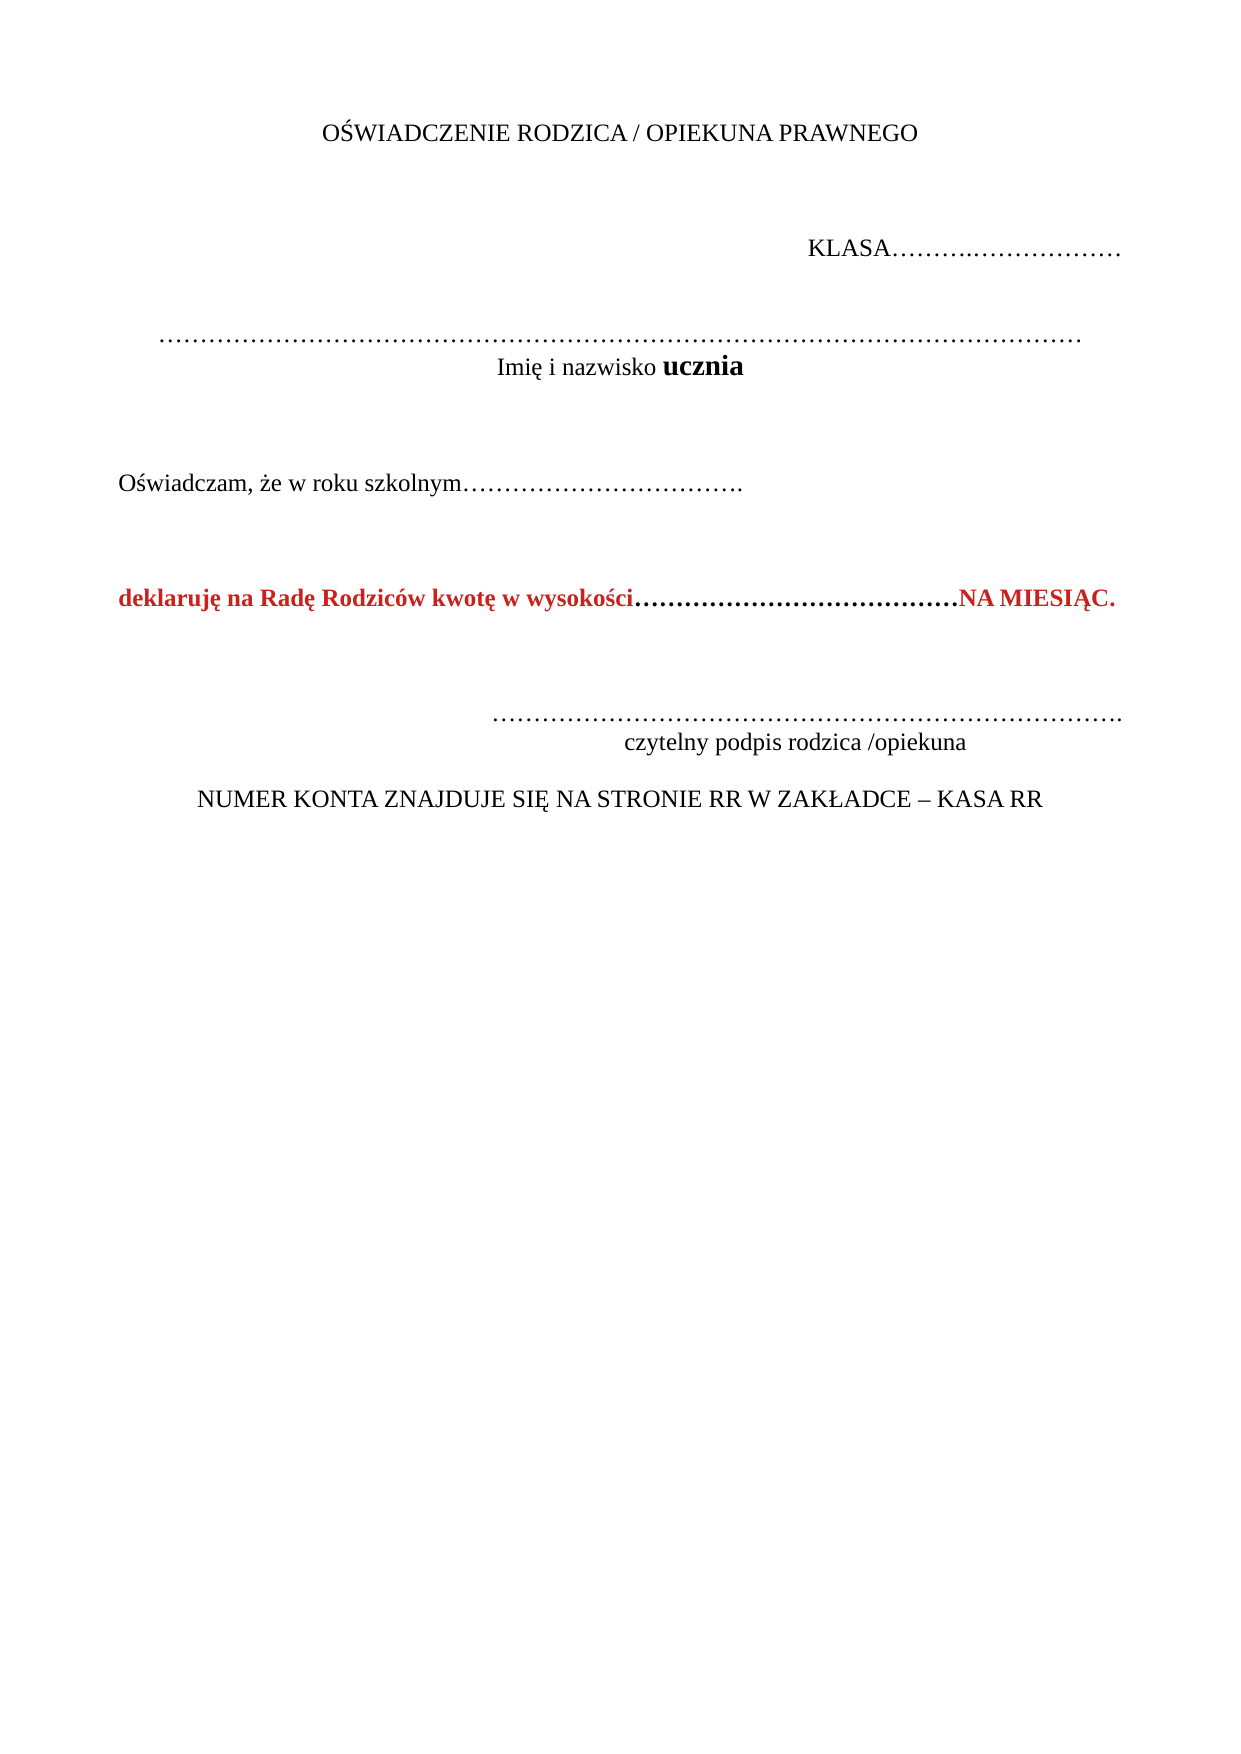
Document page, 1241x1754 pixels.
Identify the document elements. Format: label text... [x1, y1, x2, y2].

text Oświadczam, że w roku szkolnym……………………………. [118, 468, 1122, 497]
text Imię i nazwisko ucznia [118, 348, 1122, 382]
text NUMER KONTA ZNAJDUJE SIĘ NA STRONIE RR W ZAKŁADCE – KASA RR [118, 784, 1122, 813]
text KLASA……….……………… [118, 233, 1122, 262]
text czytelny podpis rodzica /opiekuna [118, 727, 1122, 755]
text OŚWIADCZENIE RODZICA / OPIEKUNA PRAWNEGO [118, 118, 1122, 147]
text ………………………………………………………………………………………………… [118, 319, 1122, 348]
text deklaruję na Radę Rodziców kwotę w wysokości…………………………………NA MIESIĄC. [118, 583, 1122, 612]
text …………………………………………………………………. [118, 698, 1122, 727]
